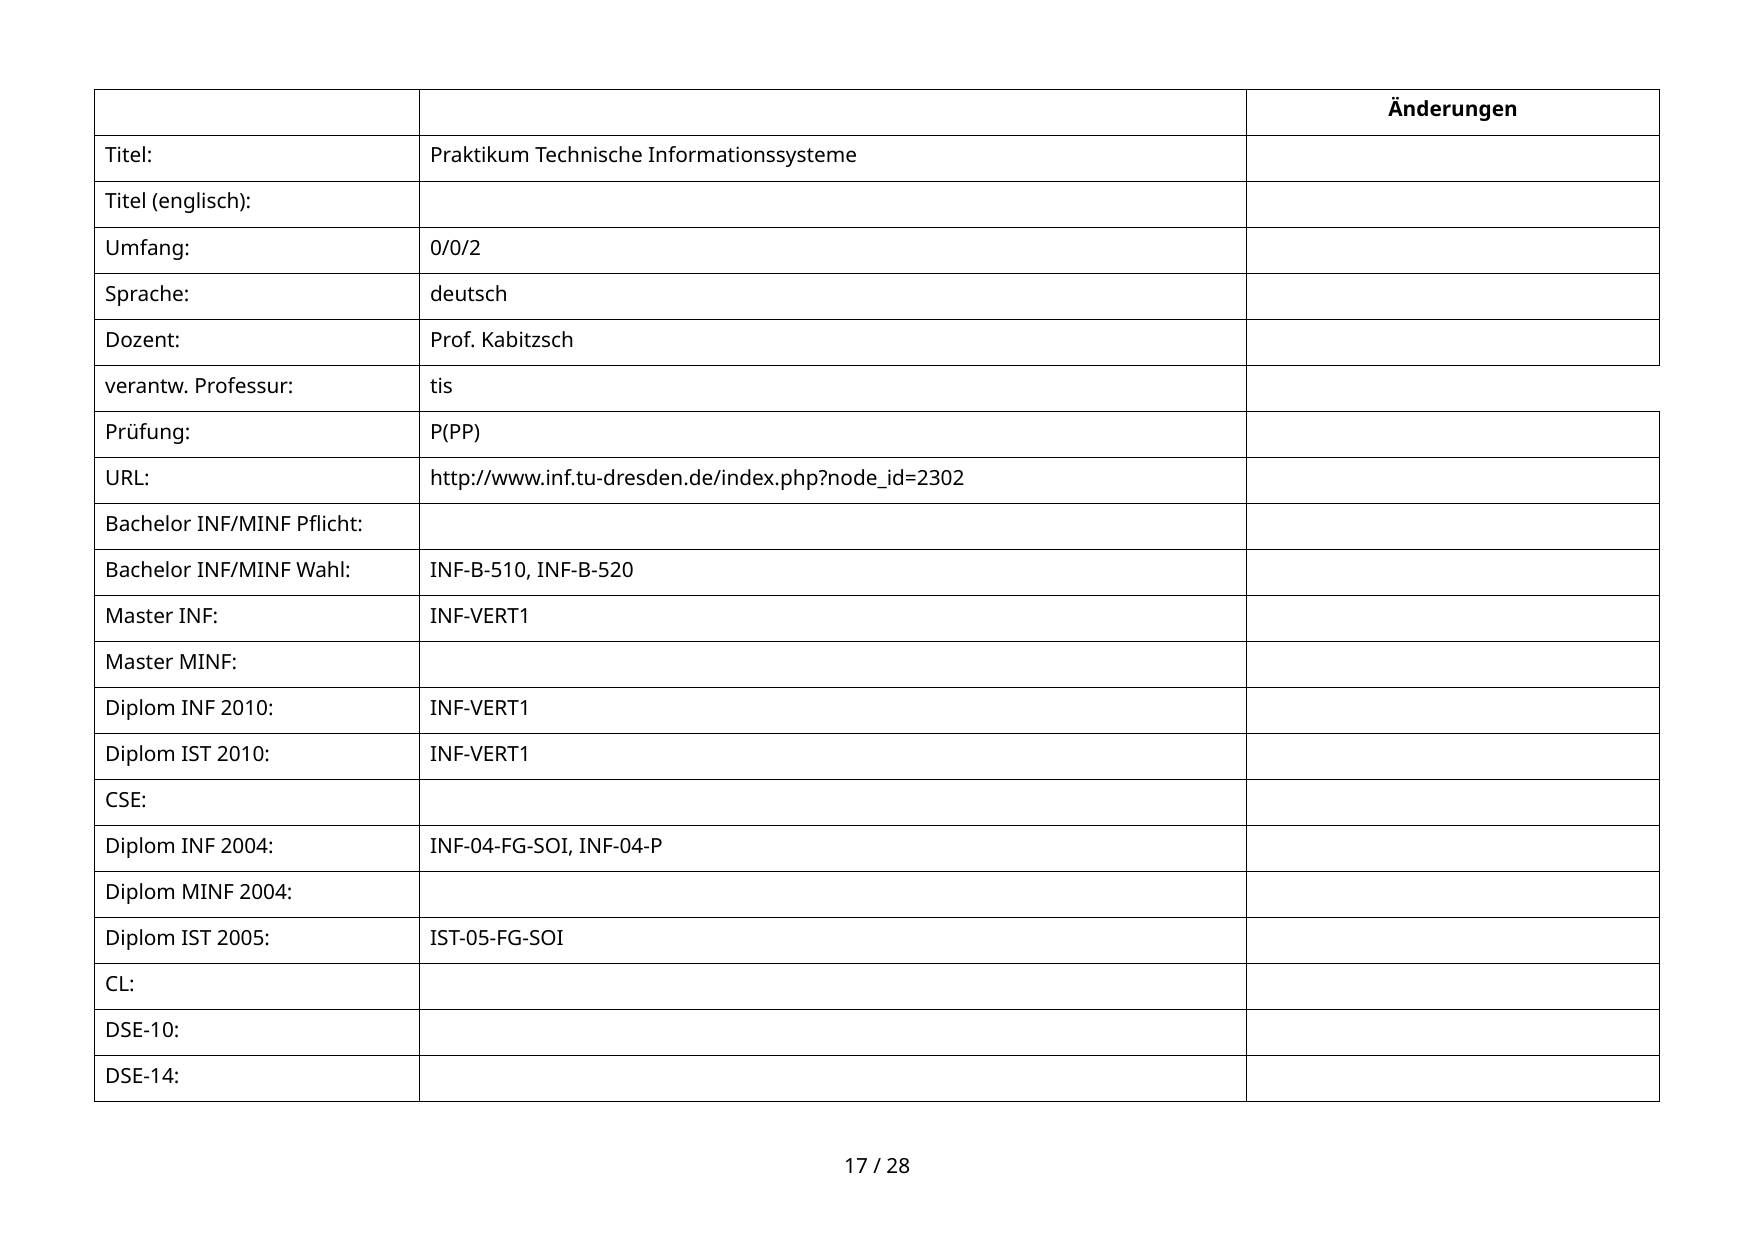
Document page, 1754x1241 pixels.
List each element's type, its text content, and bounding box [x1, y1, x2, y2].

table_cell [1247, 228, 1659, 273]
table_cell [1247, 412, 1659, 457]
table_cell INF-04-FG-SOI, INF-04-P [420, 826, 1246, 871]
table_cell Master MINF: [95, 642, 419, 687]
table_cell 0/0/2 [420, 228, 1246, 273]
table_cell Diplom IST 2005: [95, 918, 419, 963]
table_cell Diplom INF 2004: [95, 826, 419, 871]
table_cell [420, 642, 1246, 687]
table_cell IST-05-FG-SOI [420, 918, 1246, 963]
table_cell INF-VERT1 [420, 596, 1246, 641]
table_cell [1247, 1010, 1659, 1055]
table_cell Prüfung: [95, 412, 419, 457]
table_cell [1247, 550, 1659, 595]
table_cell Bachelor INF/MINF Wahl: [95, 550, 419, 595]
table_cell [420, 872, 1246, 917]
table_cell DSE-10: [95, 1010, 419, 1055]
table_cell INF-VERT1 [420, 734, 1246, 779]
table_cell P(PP) [420, 412, 1246, 457]
table_cell [1247, 734, 1659, 779]
table_cell [1247, 596, 1659, 641]
table_cell DSE-14: [95, 1056, 419, 1101]
table_cell [1247, 826, 1659, 871]
table_cell Titel: [95, 136, 419, 181]
table_cell Diplom MINF 2004: [95, 872, 419, 917]
table_cell Bachelor INF/MINF Pflicht: [95, 504, 419, 549]
table_cell tis [420, 366, 1246, 411]
table_cell [1247, 136, 1659, 181]
table_cell [420, 504, 1246, 549]
table_cell Sprache: [95, 274, 419, 319]
table_header [95, 90, 419, 134]
table_cell [420, 964, 1246, 1009]
table_cell [1247, 458, 1659, 503]
table_cell CSE: [95, 780, 419, 825]
table_cell [1247, 320, 1659, 365]
table_cell http://www.inf.tu-dresden.de/index.php?node_id=2302 [420, 458, 1246, 503]
table_cell Diplom INF 2010: [95, 688, 419, 733]
table_cell deutsch [420, 274, 1246, 319]
table_cell Master INF: [95, 596, 419, 641]
table_cell INF-B-510, INF-B-520 [420, 550, 1246, 595]
table_cell Dozent: [95, 320, 419, 365]
table_cell Diplom IST 2010: [95, 734, 419, 779]
table_cell [1247, 918, 1659, 963]
table_cell URL: [95, 458, 419, 503]
table_header Änderungen [1247, 90, 1659, 134]
table_cell [1247, 1056, 1659, 1101]
table_cell Umfang: [95, 228, 419, 273]
table_cell [1247, 504, 1659, 549]
table_cell [1247, 182, 1659, 227]
table_cell [1247, 688, 1659, 733]
table_cell Praktikum Technische Informationssysteme [420, 136, 1246, 181]
table_cell [1247, 872, 1659, 917]
table_cell verantw. Professur: [95, 366, 419, 411]
table_cell CL: [95, 964, 419, 1009]
table_cell [420, 1056, 1246, 1101]
table_header [420, 90, 1246, 134]
table_cell Prof. Kabitzsch [420, 320, 1246, 365]
table_cell [1247, 964, 1659, 1009]
table_cell [420, 1010, 1246, 1055]
table_cell [420, 780, 1246, 825]
table_cell [1247, 274, 1659, 319]
table_cell Titel (englisch): [95, 182, 419, 227]
table_cell INF-VERT1 [420, 688, 1246, 733]
table_cell [420, 182, 1246, 227]
table_cell [1247, 642, 1659, 687]
table_cell [1247, 780, 1659, 825]
